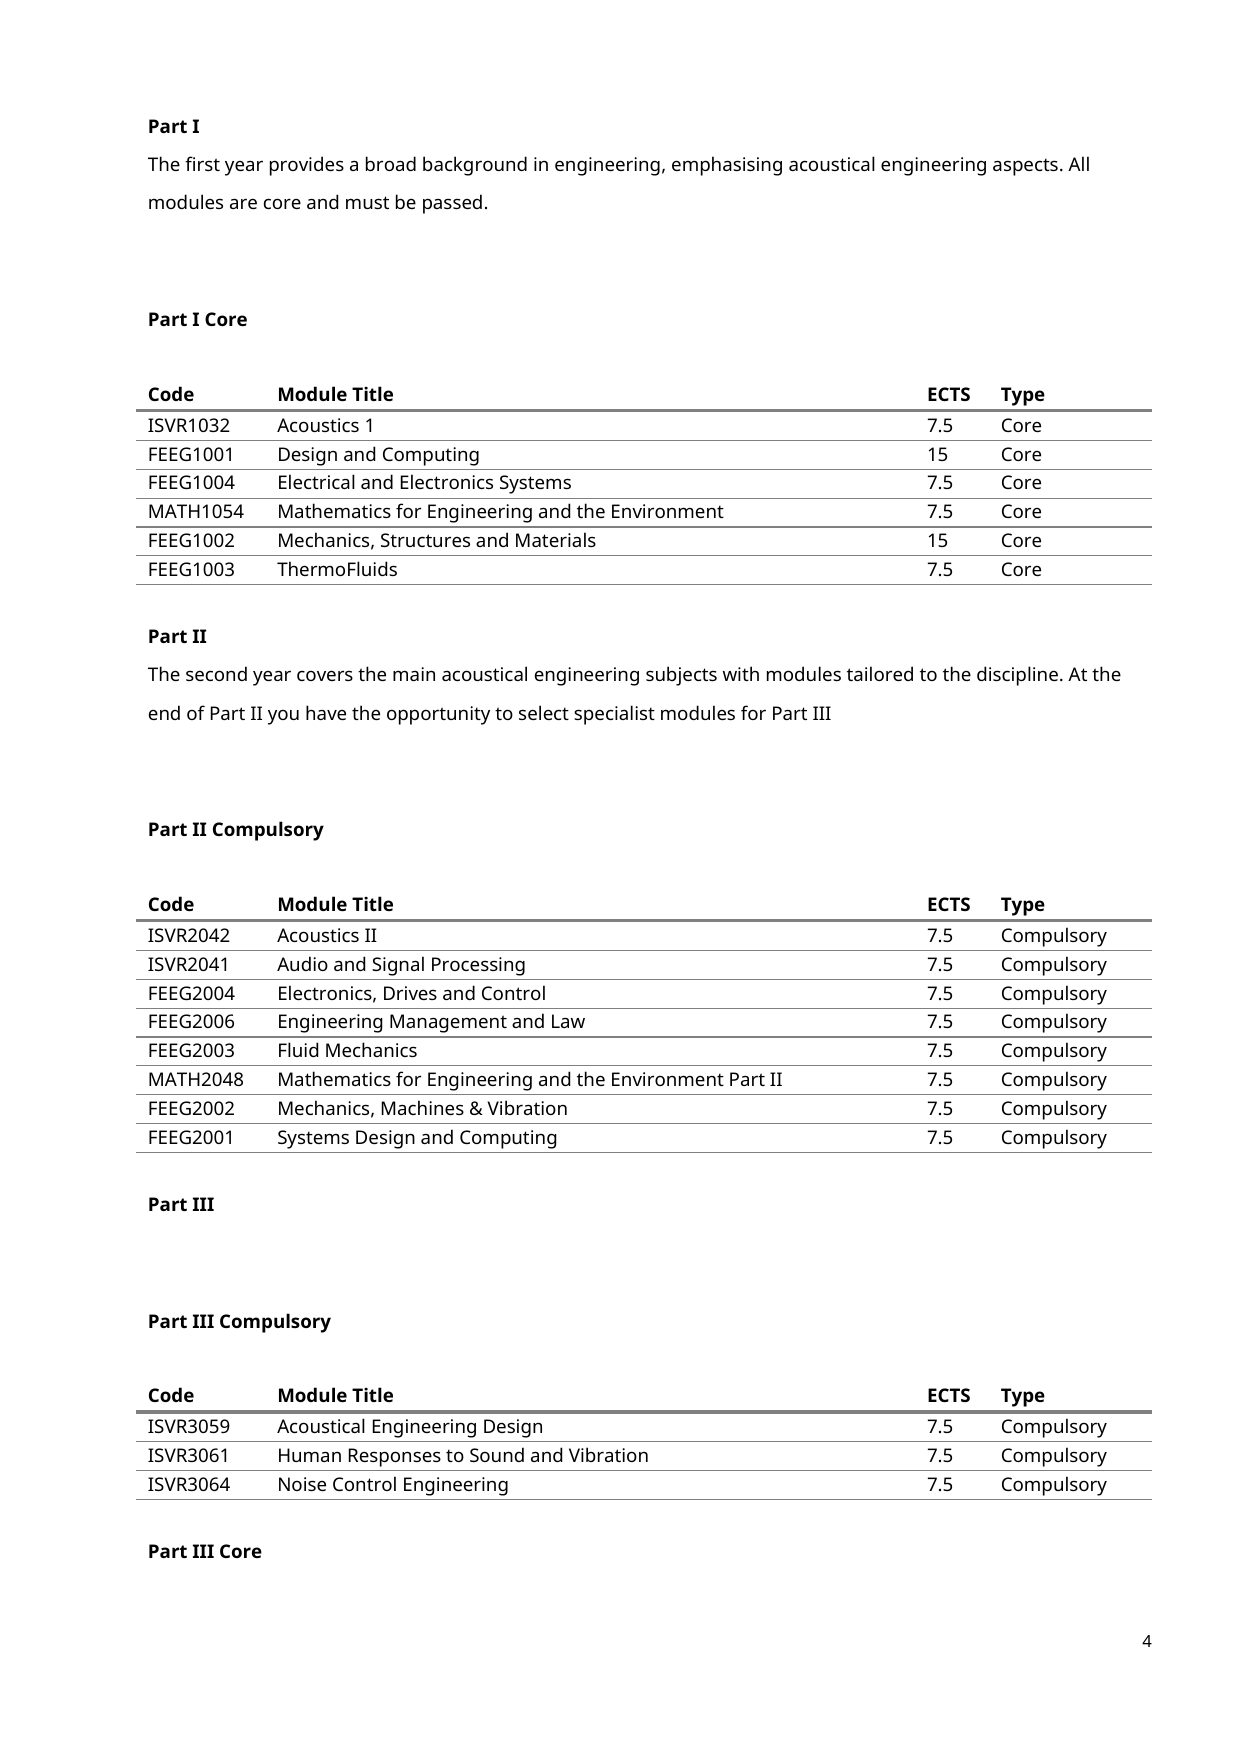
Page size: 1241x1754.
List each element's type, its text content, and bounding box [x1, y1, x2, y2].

table_cell ISVR3059 [136, 1414, 266, 1441]
table_cell Module Title [266, 1383, 916, 1410]
table_cell ISVR2042 [136, 922, 266, 950]
table_cell 7.5 [916, 922, 989, 950]
table_cell 7.5 [916, 980, 989, 1008]
table_cell ECTS [916, 381, 989, 409]
table_cell Compulsory [989, 1442, 1152, 1470]
table_cell Compulsory [989, 1009, 1152, 1036]
table_cell Core [989, 556, 1152, 584]
table_cell Type [989, 891, 1152, 919]
table_cell FEEG1003 [136, 556, 266, 584]
table_cell Compulsory [989, 1066, 1152, 1094]
table_cell FEEG2004 [136, 980, 266, 1008]
table_cell Compulsory [989, 1124, 1152, 1152]
table_cell Part II The second year covers the main acoustical engineering subjects with modules tailored to the discipline. At the end of Part II you have the opportunity to select specialist modules for Part III [136, 585, 1152, 778]
table_cell Compulsory [989, 1038, 1152, 1065]
table_cell Core [989, 470, 1152, 497]
table_cell ThermoFluids [266, 556, 916, 584]
table_cell Compulsory [989, 1471, 1152, 1499]
table_cell ECTS [916, 891, 989, 919]
table_cell Fluid Mechanics [266, 1038, 916, 1065]
table_cell Code [136, 381, 266, 409]
table_cell Acoustical Engineering Design [266, 1414, 916, 1441]
table_cell Compulsory [989, 922, 1152, 950]
table_cell FEEG2006 [136, 1009, 266, 1036]
table_cell Module Title [266, 381, 916, 409]
table_cell 7.5 [916, 412, 989, 440]
table_cell Mathematics for Engineering and the Environment Part II [266, 1066, 916, 1094]
table_cell Systems Design and Computing [266, 1124, 916, 1152]
table_cell FEEG1004 [136, 470, 266, 497]
table_cell 7.5 [916, 1038, 989, 1065]
table_cell Acoustics 1 [266, 412, 916, 440]
table_cell ISVR2041 [136, 951, 266, 979]
table_cell Core [989, 499, 1152, 526]
table_cell Part III [136, 1153, 1152, 1270]
table_cell 15 [916, 528, 989, 555]
table_cell Mechanics, Structures and Materials [266, 528, 916, 555]
table_cell ISVR1032 [136, 412, 266, 440]
table_cell 7.5 [916, 470, 989, 497]
table_header Part I The first year provides a broad background in engineering, emphasising acoustical engineering aspects. All modules are core and must be passed. [136, 75, 1152, 268]
table_cell Module Title [266, 891, 916, 919]
table_cell ECTS [916, 1383, 989, 1410]
table_cell Core [989, 528, 1152, 555]
table_cell Code [136, 891, 266, 919]
table_cell 7.5 [916, 1471, 989, 1499]
table_cell 7.5 [916, 556, 989, 584]
table_cell 7.5 [916, 1066, 989, 1094]
table_cell Compulsory [989, 951, 1152, 979]
table_cell Design and Computing [266, 441, 916, 469]
table_cell 7.5 [916, 499, 989, 526]
table_cell Type [989, 381, 1152, 409]
table_cell 7.5 [916, 1442, 989, 1470]
table_cell Compulsory [989, 980, 1152, 1008]
table_cell Part I Core [136, 268, 1152, 381]
table_cell Part III Core [136, 1500, 1152, 1613]
table_cell FEEG1001 [136, 441, 266, 469]
table_cell Acoustics II [266, 922, 916, 950]
table_cell Electrical and Electronics Systems [266, 470, 916, 497]
table_cell 15 [916, 441, 989, 469]
table_cell Audio and Signal Processing [266, 951, 916, 979]
table_cell Core [989, 412, 1152, 440]
table_cell Compulsory [989, 1414, 1152, 1441]
table_cell Code [136, 1383, 266, 1410]
table_cell FEEG2003 [136, 1038, 266, 1065]
table_cell MATH2048 [136, 1066, 266, 1094]
table_cell FEEG2002 [136, 1095, 266, 1123]
table_cell Core [989, 441, 1152, 469]
table_cell FEEG2001 [136, 1124, 266, 1152]
table_cell 7.5 [916, 1124, 989, 1152]
table_cell Noise Control Engineering [266, 1471, 916, 1499]
table_cell Part II Compulsory [136, 779, 1152, 891]
table_cell Mathematics for Engineering and the Environment [266, 499, 916, 526]
table_cell Engineering Management and Law [266, 1009, 916, 1036]
table_cell 7.5 [916, 1009, 989, 1036]
table_cell Electronics, Drives and Control [266, 980, 916, 1008]
table_cell Human Responses to Sound and Vibration [266, 1442, 916, 1470]
table_cell Part III Compulsory [136, 1270, 1152, 1382]
table_cell Compulsory [989, 1095, 1152, 1123]
table_cell Type [989, 1383, 1152, 1410]
table_cell 7.5 [916, 1414, 989, 1441]
table_cell ISVR3061 [136, 1442, 266, 1470]
table_cell Mechanics, Machines & Vibration [266, 1095, 916, 1123]
table_cell ISVR3064 [136, 1471, 266, 1499]
table_cell MATH1054 [136, 499, 266, 526]
table_cell 7.5 [916, 951, 989, 979]
table_cell 7.5 [916, 1095, 989, 1123]
table_cell FEEG1002 [136, 528, 266, 555]
